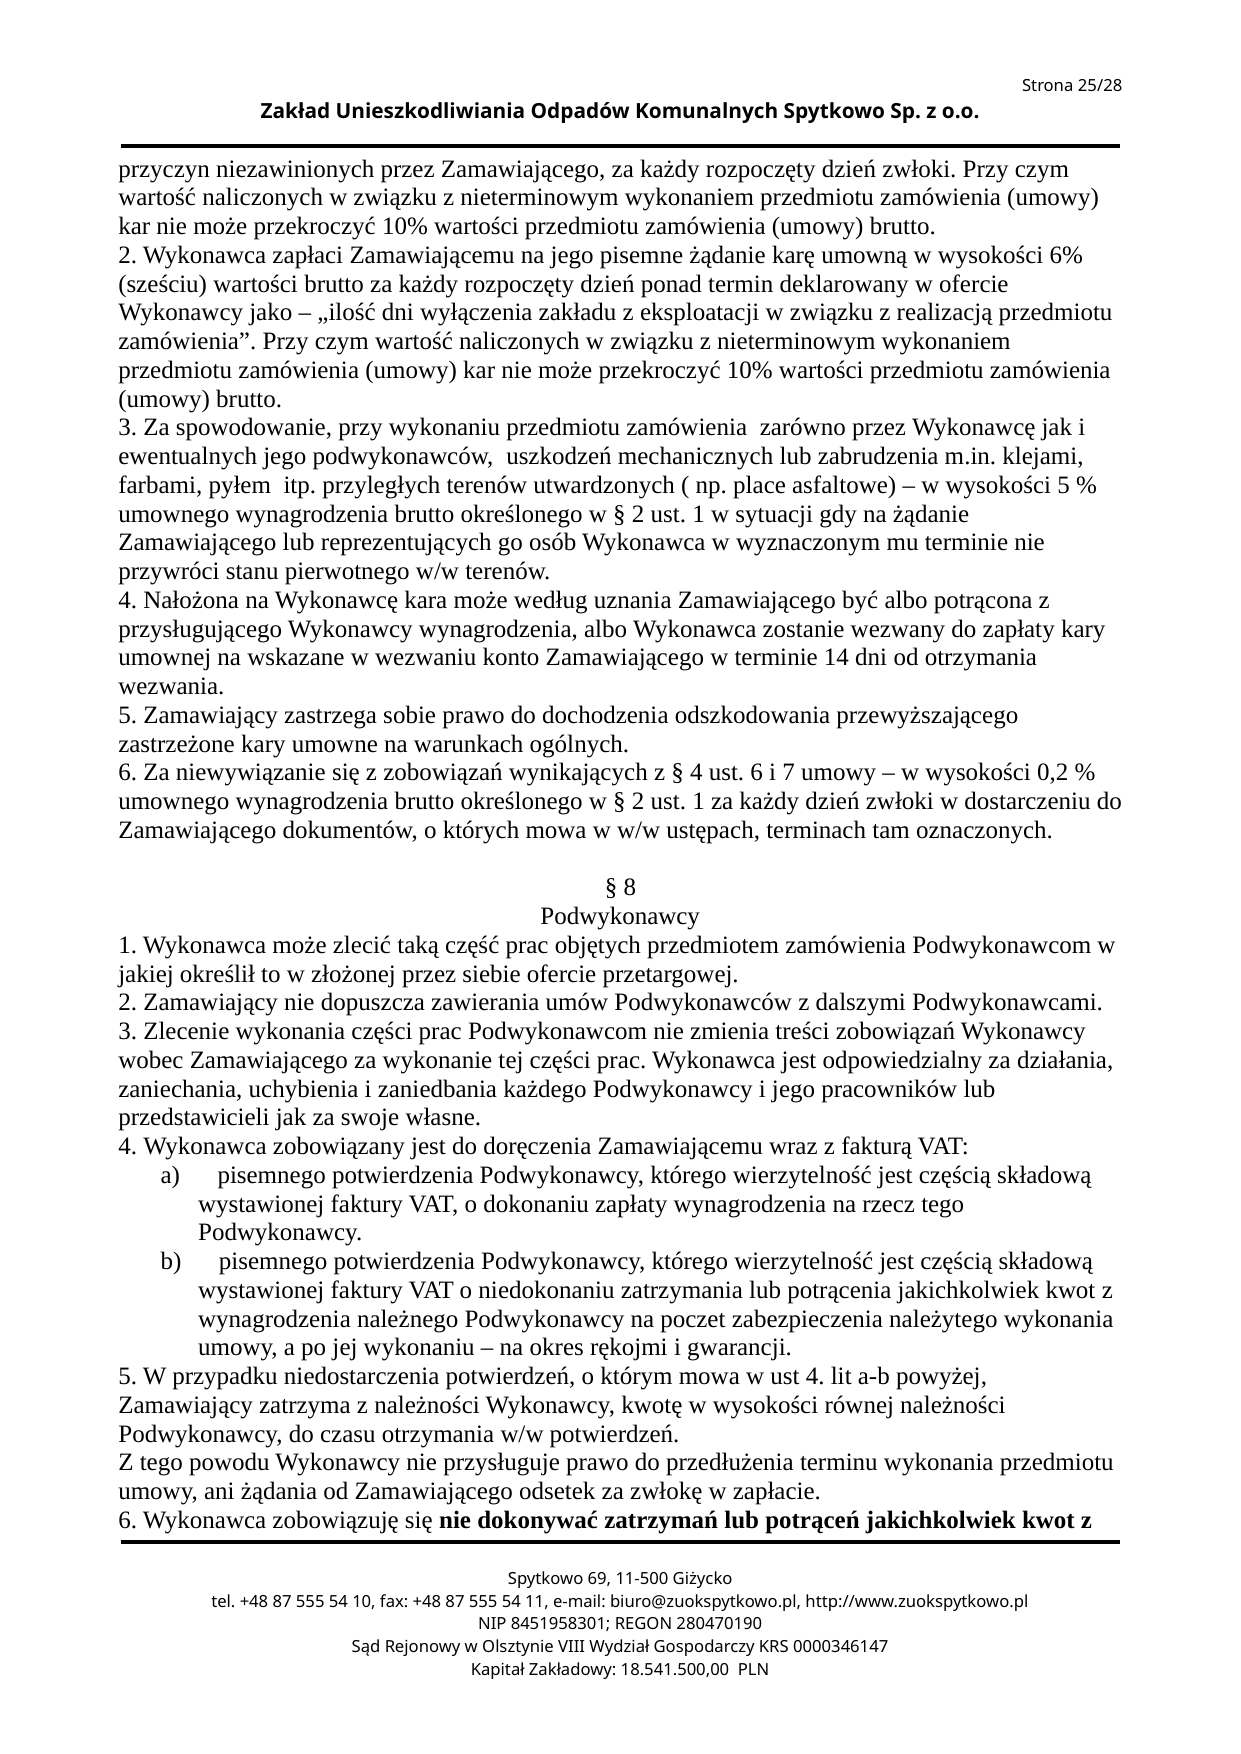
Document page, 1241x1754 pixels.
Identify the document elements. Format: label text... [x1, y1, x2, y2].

text Podwykonawcy [118, 901, 1122, 930]
text a) pisemnego potwierdzenia Podwykonawcy, którego wierzytelność jest częścią składową wystawionej faktury VAT, o dokonaniu zapłaty wynagrodzenia na rzecz tego Podwykonawcy. [160, 1160, 1122, 1246]
text 4. Wykonawca zobowiązany jest do doręczenia Zamawiającemu wraz z fakturą VAT: [118, 1131, 1122, 1160]
text 4. Nałożona na Wykonawcę kara może według uznania Zamawiającego być albo potrącona z przysługującego Wykonawcy wynagrodzenia, albo Wykonawca zostanie wezwany do zapłaty kary umownej na wskazane w wezwaniu konto Zamawiającego w terminie 14 dni od otrzymania wezwania. [118, 585, 1122, 700]
text 2. Zamawiający nie dopuszcza zawierania umów Podwykonawców z dalszymi Podwykonawcami. [118, 987, 1122, 1016]
text 5. Zamawiający zastrzega sobie prawo do dochodzenia odszkodowania przewyższającego zastrzeżone kary umowne na warunkach ogólnych. 6. Za niewywiązanie się z zobowiązań wynikających z § 4 ust. 6 i 7 umowy – w wysokości 0,2 % umownego wynagrodzenia brutto określonego w § 2 ust. 1 za każdy dzień zwłoki w dostarczeniu do Zamawiającego dokumentów, o których mowa w w/w ustępach, terminach tam oznaczonych. [118, 700, 1122, 844]
text 1. Wykonawca może zlecić taką część prac objętych przedmiotem zamówienia Podwykonawcom w jakiej określił to w złożonej przez siebie ofercie przetargowej. [118, 930, 1122, 987]
text 3. Zlecenie wykonania części prac Podwykonawcom nie zmienia treści zobowiązań Wykonawcy wobec Zamawiającego za wykonanie tej części prac. Wykonawca jest odpowiedzialny za działania, zaniechania, uchybienia i zaniedbania każdego Podwykonawcy i jego pracowników lub przedstawicieli jak za swoje własne. [118, 1016, 1122, 1131]
text 6. Wykonawca zobowiązuję się nie dokonywać zatrzymań lub potrąceń jakichkolwiek kwot z [118, 1505, 1122, 1534]
text b) pisemnego potwierdzenia Podwykonawcy, którego wierzytelność jest częścią składową wystawionej faktury VAT o niedokonaniu zatrzymania lub potrącenia jakichkolwiek kwot z wynagrodzenia należnego Podwykonawcy na poczet zabezpieczenia należytego wykonania umowy, a po jej wykonaniu – na okres rękojmi i gwarancji. [160, 1246, 1122, 1361]
text 2. Wykonawca zapłaci Zamawiającemu na jego pisemne żądanie karę umowną w wysokości 6% (sześciu) wartości brutto za każdy rozpoczęty dzień ponad termin deklarowany w ofercie Wykonawcy jako – „ilość dni wyłączenia zakładu z eksploatacji w związku z realizacją przedmiotu zamówienia”. Przy czym wartość naliczonych w związku z nieterminowym wykonaniem przedmiotu zamówienia (umowy) kar nie może przekroczyć 10% wartości przedmiotu zamówienia (umowy) brutto. [118, 240, 1122, 412]
text 3. Za spowodowanie, przy wykonaniu przedmiotu zamówienia zarówno przez Wykonawcę jak i ewentualnych jego podwykonawców, uszkodzeń mechanicznych lub zabrudzenia m.in. klejami, farbami, pyłem itp. przyległych terenów utwardzonych ( np. place asfaltowe) – w wysokości 5 % umownego wynagrodzenia brutto określonego w § 2 ust. 1 w sytuacji gdy na żądanie Zamawiającego lub reprezentujących go osób Wykonawca w wyznaczonym mu terminie nie przywróci stanu pierwotnego w/w terenów. [118, 412, 1122, 585]
text Z tego powodu Wykonawcy nie przysługuje prawo do przedłużenia terminu wykonania przedmiotu umowy, ani żądania od Zamawiającego odsetek za zwłokę w zapłacie. [118, 1447, 1122, 1505]
text przyczyn niezawinionych przez Zamawiającego, za każdy rozpoczęty dzień zwłoki. Przy czym wartość naliczonych w związku z nieterminowym wykonaniem przedmiotu zamówienia (umowy) kar nie może przekroczyć 10% wartości przedmiotu zamówienia (umowy) brutto. [118, 154, 1122, 240]
text 5. W przypadku niedostarczenia potwierdzeń, o którym mowa w ust 4. lit a-b powyżej, Zamawiający zatrzyma z należności Wykonawcy, kwotę w wysokości równej należności Podwykonawcy, do czasu otrzymania w/w potwierdzeń. [118, 1361, 1122, 1447]
text § 8 [118, 872, 1122, 901]
